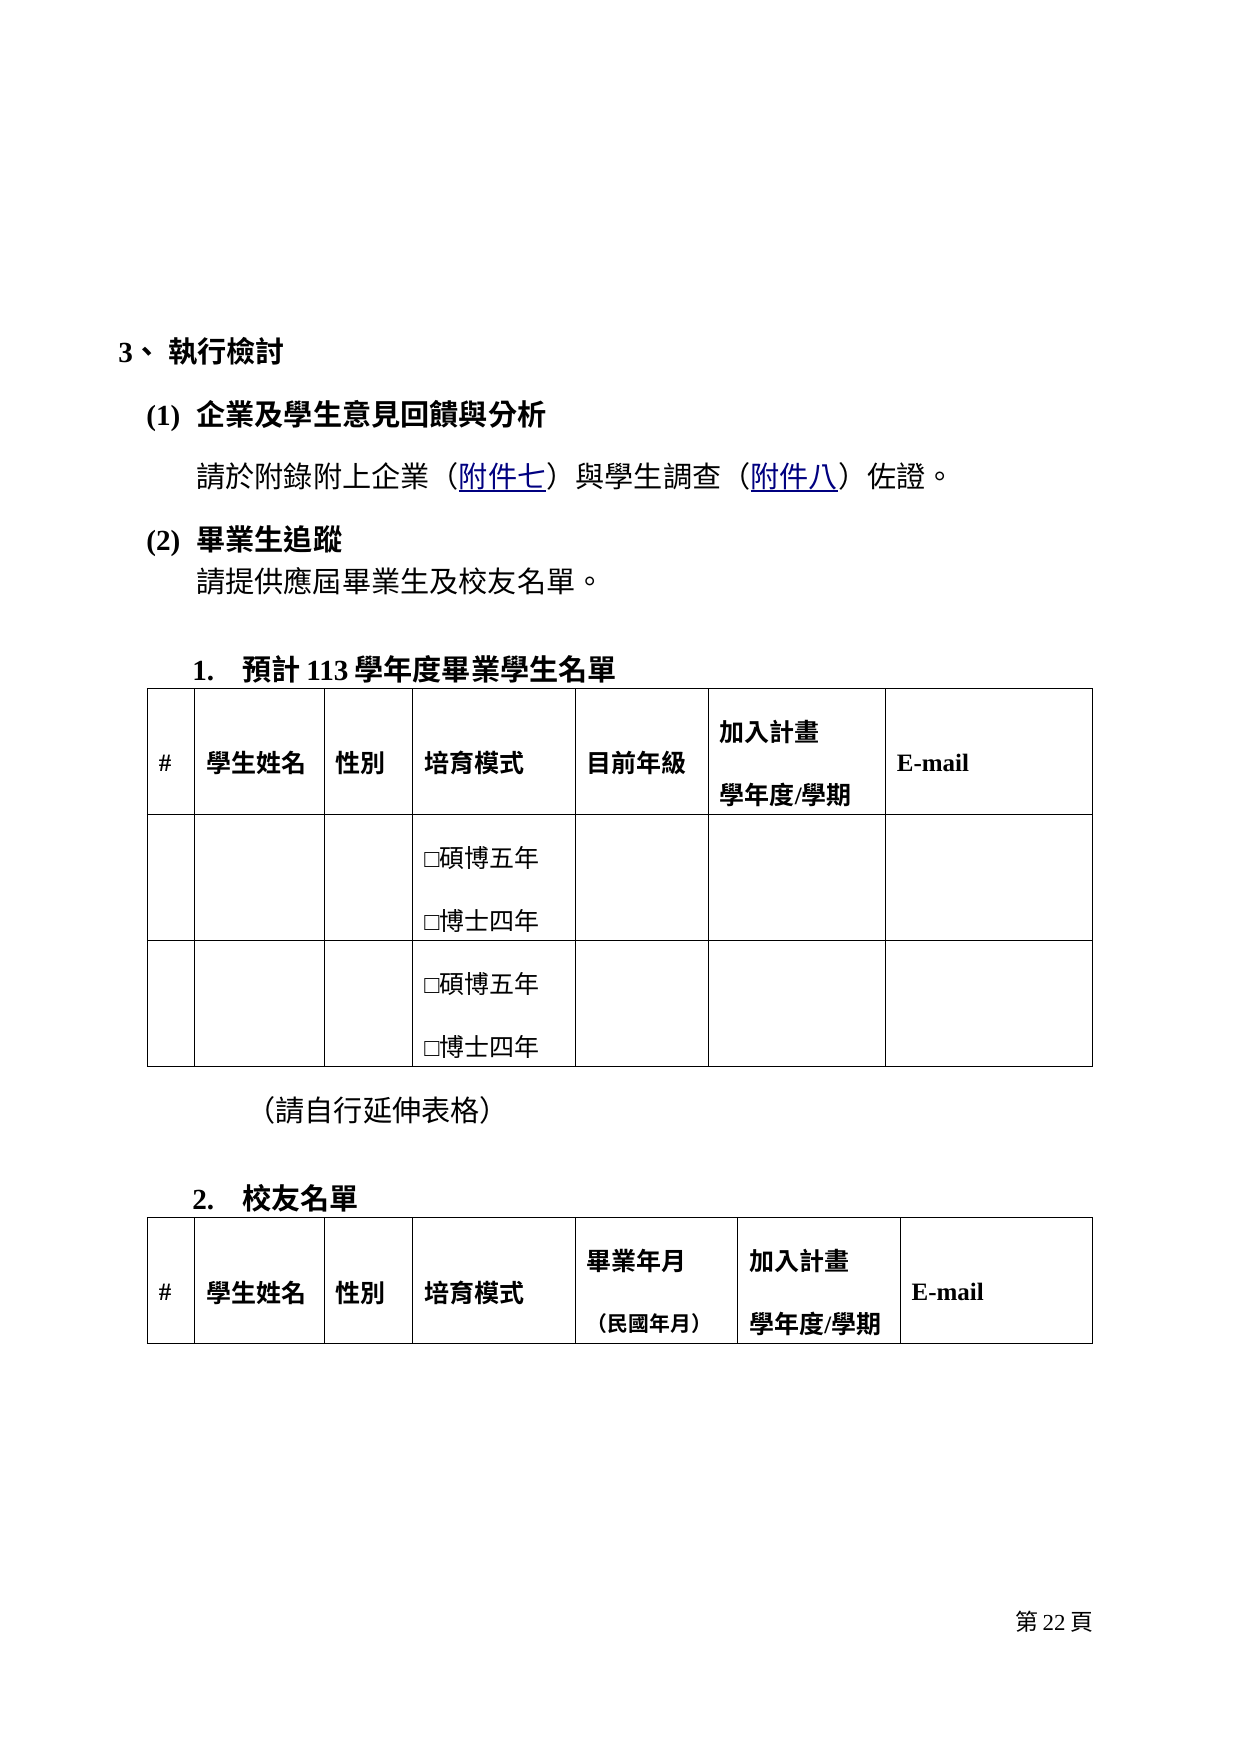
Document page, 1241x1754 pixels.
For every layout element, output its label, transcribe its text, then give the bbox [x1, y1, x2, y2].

table_cell [709, 941, 885, 1066]
table_cell [325, 815, 412, 940]
table_header 目前年級 [576, 689, 708, 814]
table_header 培育模式 [413, 1218, 575, 1343]
table_header 加入計畫 學年度/學期 [709, 689, 885, 814]
table_header # [148, 1218, 194, 1343]
text （請自行延伸表格） [246, 1067, 1093, 1130]
table_cell [576, 941, 708, 1066]
table_header 學生姓名 [195, 689, 324, 814]
table_cell [886, 941, 1092, 1066]
list 預計113學年度畢業學生名單 [192, 626, 1093, 688]
table_header 性別 [325, 1218, 412, 1343]
table_cell [886, 815, 1092, 940]
text 請提供應屆畢業生及校友名單。 [196, 558, 1093, 601]
table_header 學生姓名 [195, 1218, 324, 1343]
list 執行檢討 [118, 308, 1093, 371]
table_header 加入計畫 學年度/學期 [738, 1218, 900, 1343]
table_cell [148, 815, 194, 940]
table_header 性別 [325, 689, 412, 814]
table_cell □碩博五年 □博士四年 [413, 941, 575, 1066]
table_cell [148, 941, 194, 1066]
table_header 培育模式 [413, 689, 575, 814]
table_cell [195, 815, 324, 940]
table_header E-mail [886, 689, 1092, 814]
table_cell [709, 815, 885, 940]
list 企業及學生意見回饋與分析 [146, 371, 1093, 433]
table_header E-mail [901, 1218, 1092, 1343]
table_cell [576, 815, 708, 940]
table_cell □碩博五年 □博士四年 [413, 815, 575, 940]
table_cell [195, 941, 324, 1066]
table_header 畢業年月 （民國年月） [576, 1218, 737, 1343]
text 請於附錄附上企業（附件七）與學生調查（附件八）佐證。 [146, 433, 1093, 496]
table_header # [148, 689, 194, 814]
list 畢業生追蹤 [146, 496, 1093, 558]
table_cell [325, 941, 412, 1066]
list 校友名單 [192, 1155, 1093, 1217]
